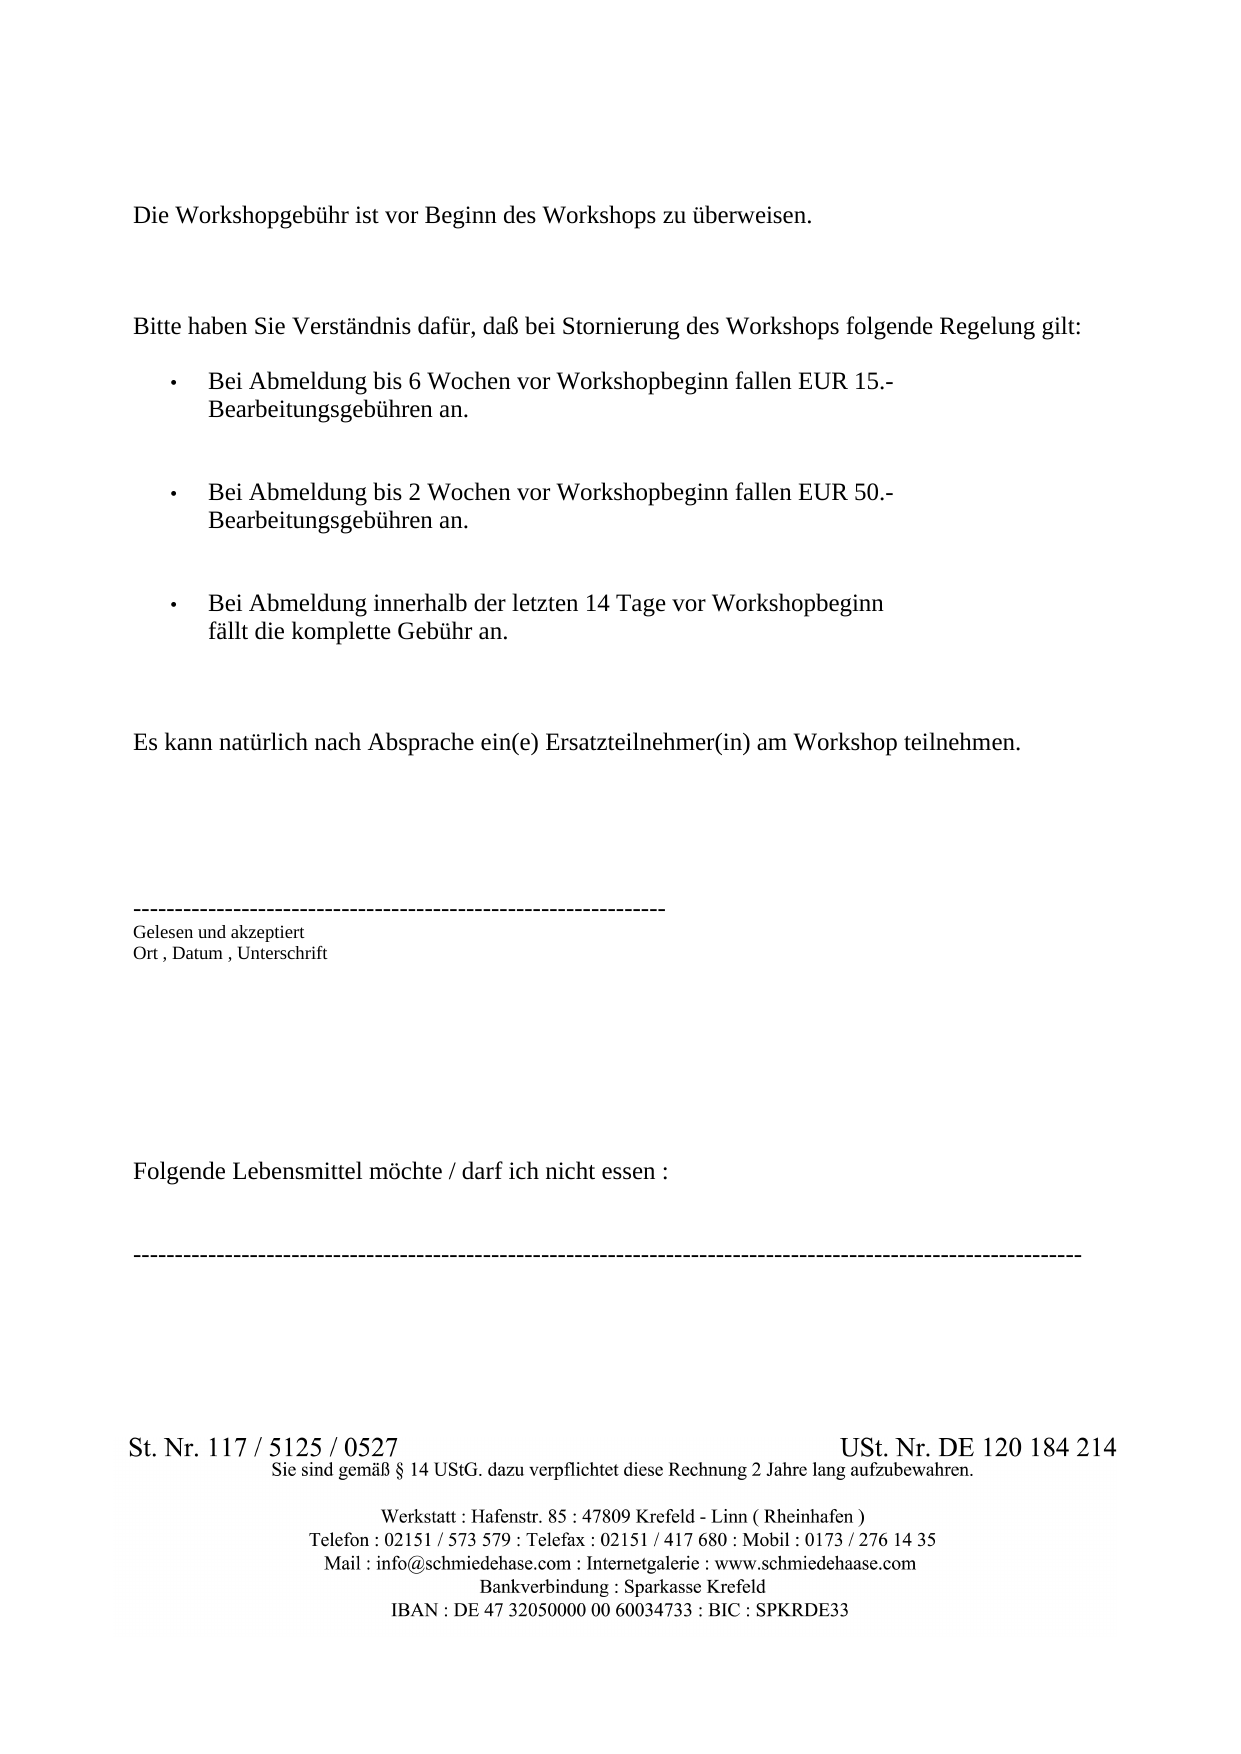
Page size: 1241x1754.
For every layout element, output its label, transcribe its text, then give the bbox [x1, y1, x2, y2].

list Bei Abmeldung innerhalb der letzten 14 Tage vor Workshopbeginn [170, 589, 1122, 617]
text Bearbeitungsgebühren an. [133, 506, 1122, 534]
list Bei Abmeldung bis 6 Wochen vor Workshopbeginn fallen EUR 15.- [170, 367, 1122, 395]
list Bei Abmeldung bis 2 Wochen vor Workshopbeginn fallen EUR 50.- [170, 478, 1122, 506]
text Ort , Datum , Unterschrift [133, 942, 1122, 963]
text Folgende Lebensmittel möchte / darf ich nicht essen : [133, 1157, 1122, 1185]
text Gelesen und akzeptiert [133, 922, 1122, 942]
text Die Workshopgebühr ist vor Beginn des Workshops zu überweisen. [133, 201, 1122, 229]
text ---------------------------------------------------------------- [133, 894, 1122, 922]
picture [112, 1437, 1117, 1637]
text ------------------------------------------------------------------------------------------------------------------ [133, 1240, 1122, 1268]
text fällt die komplette Gebühr an. [133, 617, 1122, 644]
text Bitte haben Sie Verständnis dafür, daß bei Stornierung des Workshops folgende Regelung gilt: [133, 312, 1122, 340]
text Es kann natürlich nach Absprache ein(e) Ersatzteilnehmer(in) am Workshop teilnehmen. [133, 728, 1122, 755]
text Bearbeitungsgebühren an. [133, 395, 1122, 423]
